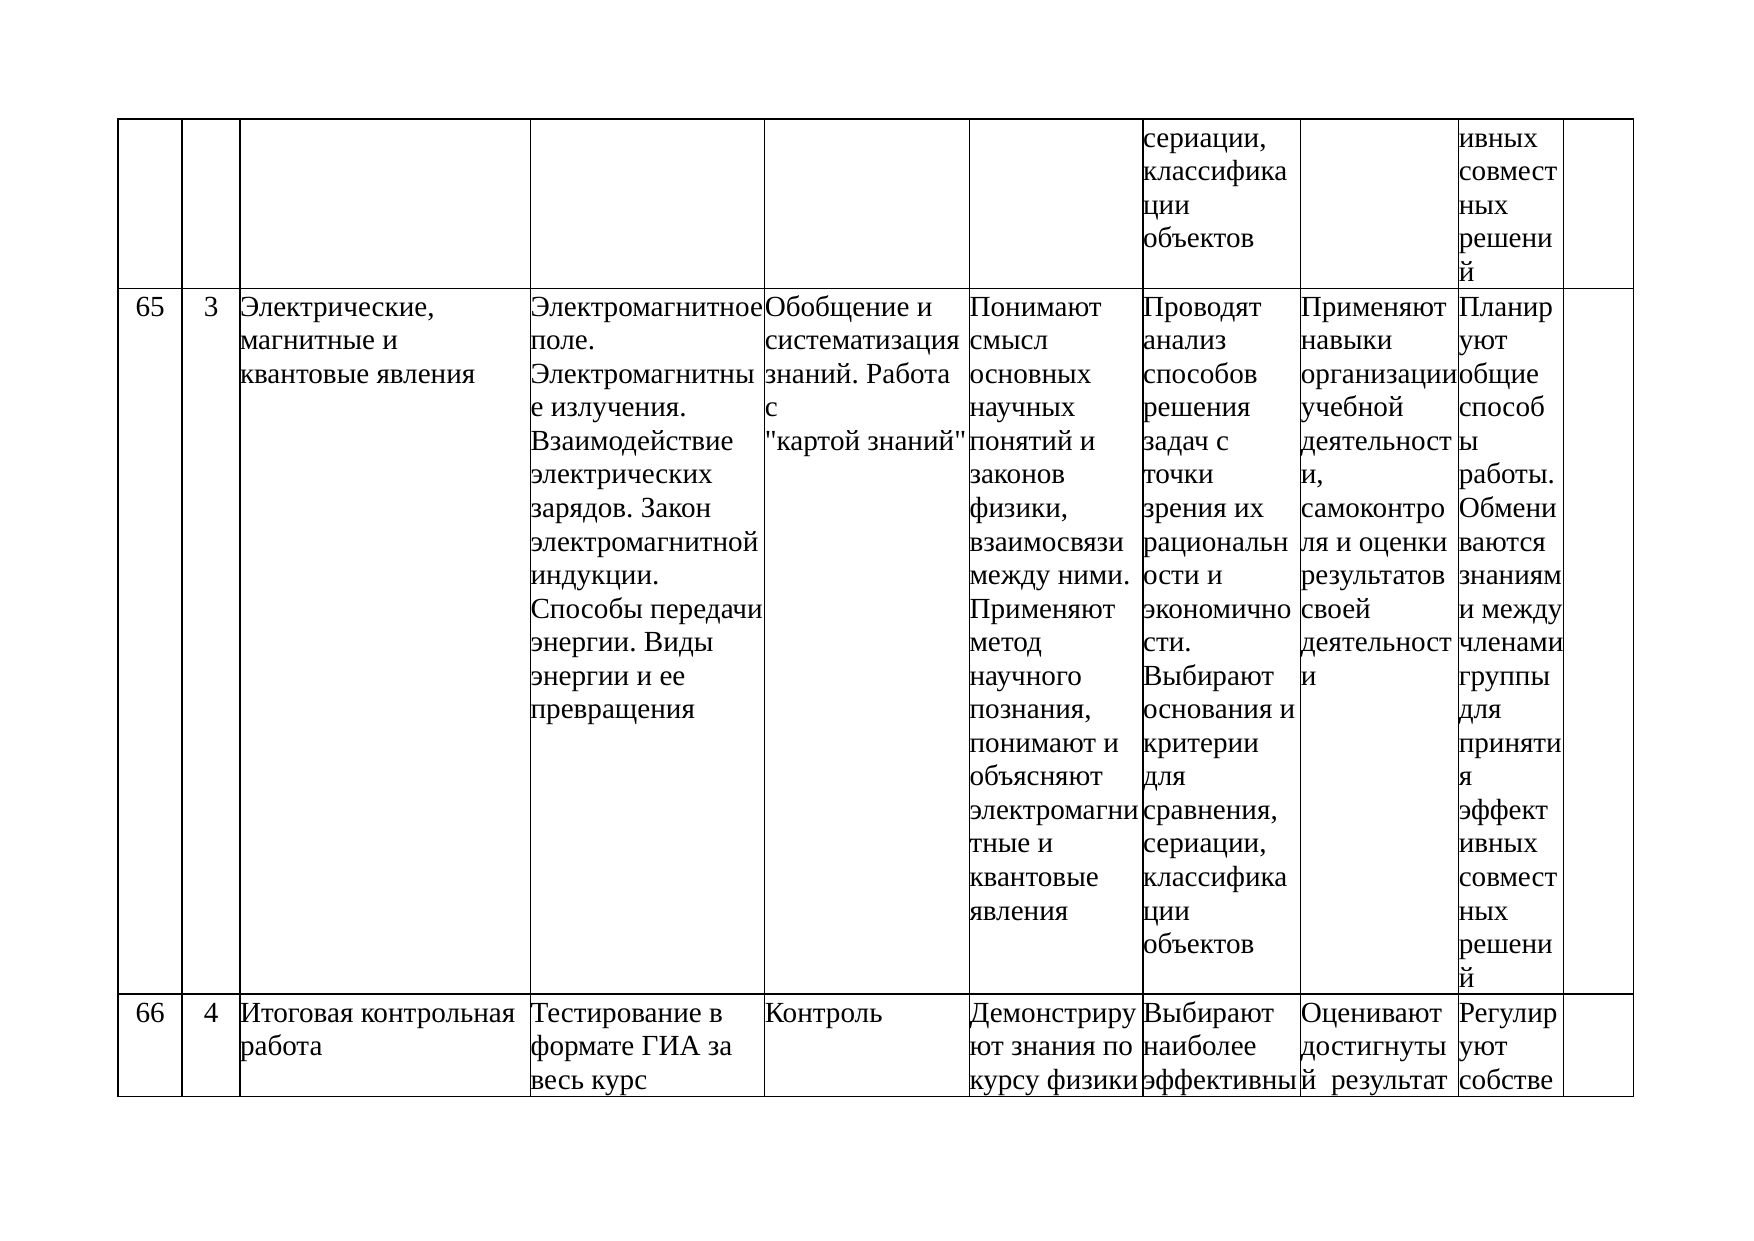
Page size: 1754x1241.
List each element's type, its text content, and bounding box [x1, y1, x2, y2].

table_cell [531, 120, 764, 287]
table_cell Проводят анализ способов решения задач с точки зрения их рациональности и экономичности. Выбирают основания и критерии для сравнения, сериации, классификации объектов [1144, 289, 1300, 993]
table_cell Регулируют собстве [1459, 995, 1563, 1096]
table_cell [765, 120, 969, 287]
table_cell Электрические, магнитные и квантовые явления [241, 289, 530, 993]
table_cell Планируют общие способы работы. Обмениваются знаниями между членами группы для принятия эффективных совместных решений [1459, 289, 1563, 993]
table_cell Понимают смысл основных научных понятий и законов физики, взаимосвязи между ними. Применяют метод научного познания, понимают и объясняют электромагнитные и квантовые явления [970, 289, 1142, 993]
table_cell Выбирают наиболее эффективны [1144, 995, 1300, 1096]
table_cell [1301, 120, 1458, 287]
table_cell 3 [183, 289, 239, 993]
table_cell Оценивают достигнутый результат [1301, 995, 1458, 1096]
table_cell [970, 120, 1142, 287]
table_cell Контроль [765, 995, 969, 1096]
table_cell Тестирование в формате ГИА за весь курс [531, 995, 764, 1096]
table_cell Демонстрируют знания по курсу физики [970, 995, 1142, 1096]
table_cell 65 [119, 289, 181, 993]
table_cell [241, 120, 530, 287]
table_cell Применяют навыки организации учебной деятельности, самоконтроля и оценки результатов своей деятельности [1301, 289, 1458, 993]
table_cell ивных совместных решений [1459, 120, 1563, 287]
table_cell 4 [183, 995, 239, 1096]
table_cell [1564, 289, 1633, 993]
table_cell [1564, 120, 1633, 287]
table_cell Электромагнитное поле. Электромагнитные излучения. Взаимодействие электрических зарядов. Закон электромагнитной индукции. Способы передачи энергии. Виды энергии и ее превращения [531, 289, 764, 993]
table_cell [119, 120, 181, 287]
table_cell [183, 120, 239, 287]
table_cell Обобщение и систематизация знаний. Работа с "картой знаний" [765, 289, 969, 993]
table_cell Итоговая контрольная работа [241, 995, 530, 1096]
table_cell 66 [119, 995, 181, 1096]
table_cell [1564, 995, 1633, 1096]
table_cell сериации, классификации объектов [1144, 120, 1300, 287]
